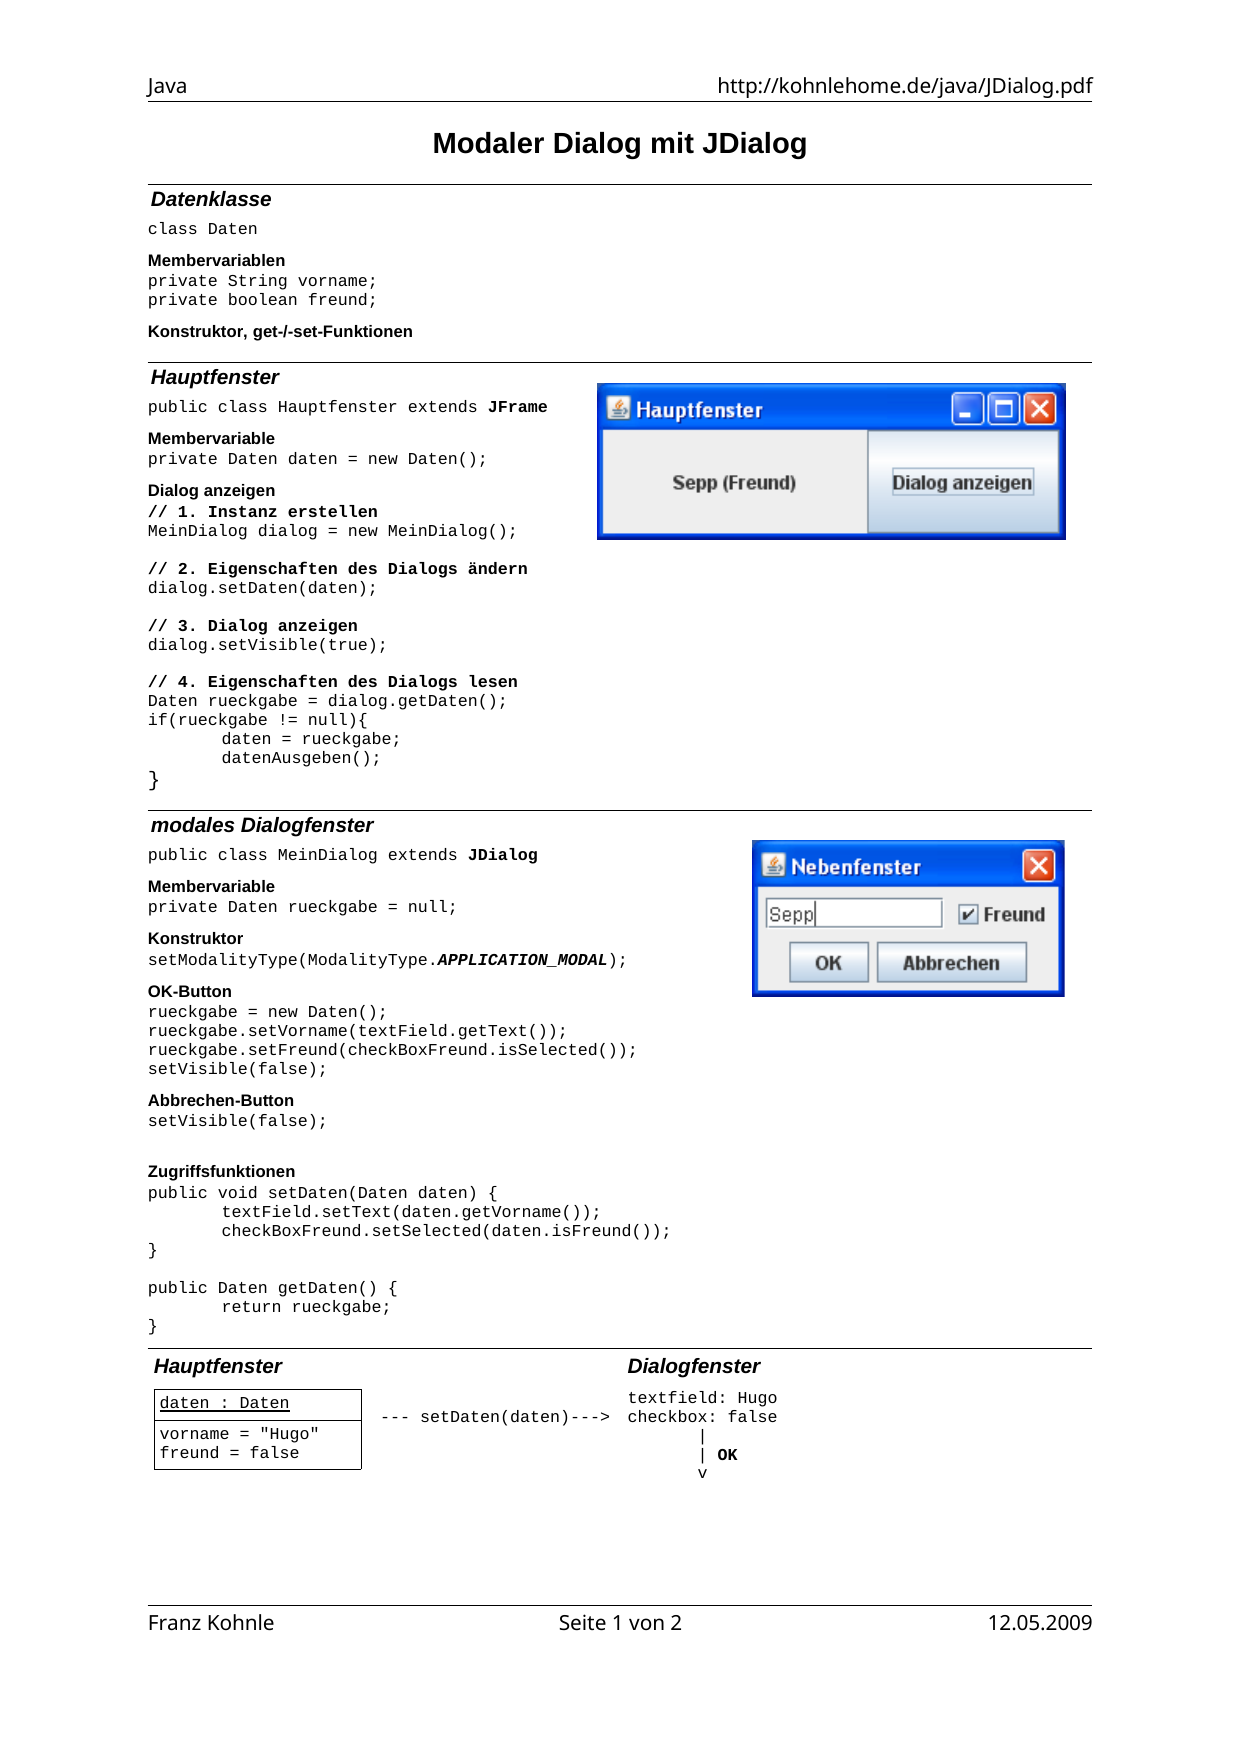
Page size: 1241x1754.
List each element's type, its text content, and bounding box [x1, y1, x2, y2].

subtitle OK-Button [148, 982, 1092, 1001]
text [1066, 503, 1092, 522]
text dialog.setDaten(daten); [148, 579, 1092, 598]
table_cell --- setDaten(daten)---> [368, 1384, 621, 1490]
text private boolean freund; [148, 292, 1092, 311]
table_header daten : Daten [155, 1390, 361, 1420]
picture [752, 840, 1065, 997]
text } [148, 769, 1092, 792]
text private String vorname; [148, 273, 1092, 292]
subtitle [1066, 429, 1092, 448]
text rueckgabe.setVorname(textField.getText()); [148, 1023, 1092, 1042]
text MeinDialog dialog = new MeinDialog(); [148, 522, 1092, 541]
table_header [368, 1349, 621, 1383]
text textField.setText(daten.getVorname()); [148, 1203, 1092, 1222]
subtitle Abbrechen-Button [148, 1091, 1092, 1110]
text private Daten rueckgabe = null; [148, 899, 752, 918]
text class Daten [148, 220, 1092, 239]
table_header Hauptfenster [148, 1349, 368, 1383]
table_cell textfield: Hugo checkbox: false | | OK v [621, 1384, 1092, 1490]
text dialog.setVisible(true); [148, 636, 1092, 655]
text public class Hauptfenster extends JFrame [148, 398, 597, 417]
text public Daten getDaten() { [148, 1279, 1092, 1298]
subtitle Konstruktor [148, 929, 752, 948]
table_header Dialogfenster [621, 1349, 1092, 1383]
subtitle [1065, 929, 1092, 948]
text // 4. Eigenschaften des Dialogs lesen [148, 674, 1092, 693]
subtitle Modaler Dialog mit JDialog [148, 127, 1092, 160]
table_cell [148, 1384, 368, 1490]
subtitle modales Dialogfenster [148, 811, 1092, 840]
text // 1. Instanz erstellen [148, 503, 597, 522]
subtitle [1065, 877, 1092, 896]
text setModalityType(ModalityType.APPLICATION_MODAL); [148, 951, 752, 970]
picture [597, 383, 1066, 540]
subtitle Datenklasse [148, 185, 1092, 214]
text daten = rueckgabe; [148, 731, 1092, 750]
text if(rueckgabe != null){ [148, 712, 1092, 731]
text public class MeinDialog extends JDialog [148, 846, 752, 865]
text private Daten daten = new Daten(); [148, 451, 597, 470]
subtitle Dialog anzeigen [148, 482, 597, 500]
text } [148, 1241, 1092, 1260]
text public void setDaten(Daten daten) { [148, 1184, 1092, 1203]
text // 2. Eigenschaften des Dialogs ändern [148, 560, 1092, 579]
text return rueckgabe; [148, 1298, 1092, 1317]
text rueckgabe.setFreund(checkBoxFreund.isSelected()); [148, 1042, 1092, 1061]
text checkBoxFreund.setSelected(daten.isFreund()); [148, 1222, 1092, 1241]
subtitle [1066, 482, 1092, 500]
text setVisible(false); [148, 1113, 1092, 1132]
text rueckgabe = new Daten(); [148, 1004, 1092, 1023]
text // 3. Dialog anzeigen [148, 617, 1092, 636]
text setVisible(false); [148, 1061, 1092, 1079]
text Daten rueckgabe = dialog.getDaten(); [148, 693, 1092, 712]
text } [148, 1317, 1092, 1336]
subtitle Zugriffsfunktionen [148, 1163, 1092, 1181]
subtitle Membervariable [148, 877, 752, 896]
table_cell vorname = "Hugo" freund = false [155, 1421, 361, 1469]
subtitle Membervariablen [148, 251, 1092, 270]
subtitle Hauptfenster [148, 363, 1092, 392]
subtitle Konstruktor, get-/-set-Funktionen [148, 322, 1092, 341]
subtitle Membervariable [148, 429, 597, 448]
text datenAusgeben(); [148, 750, 1092, 769]
